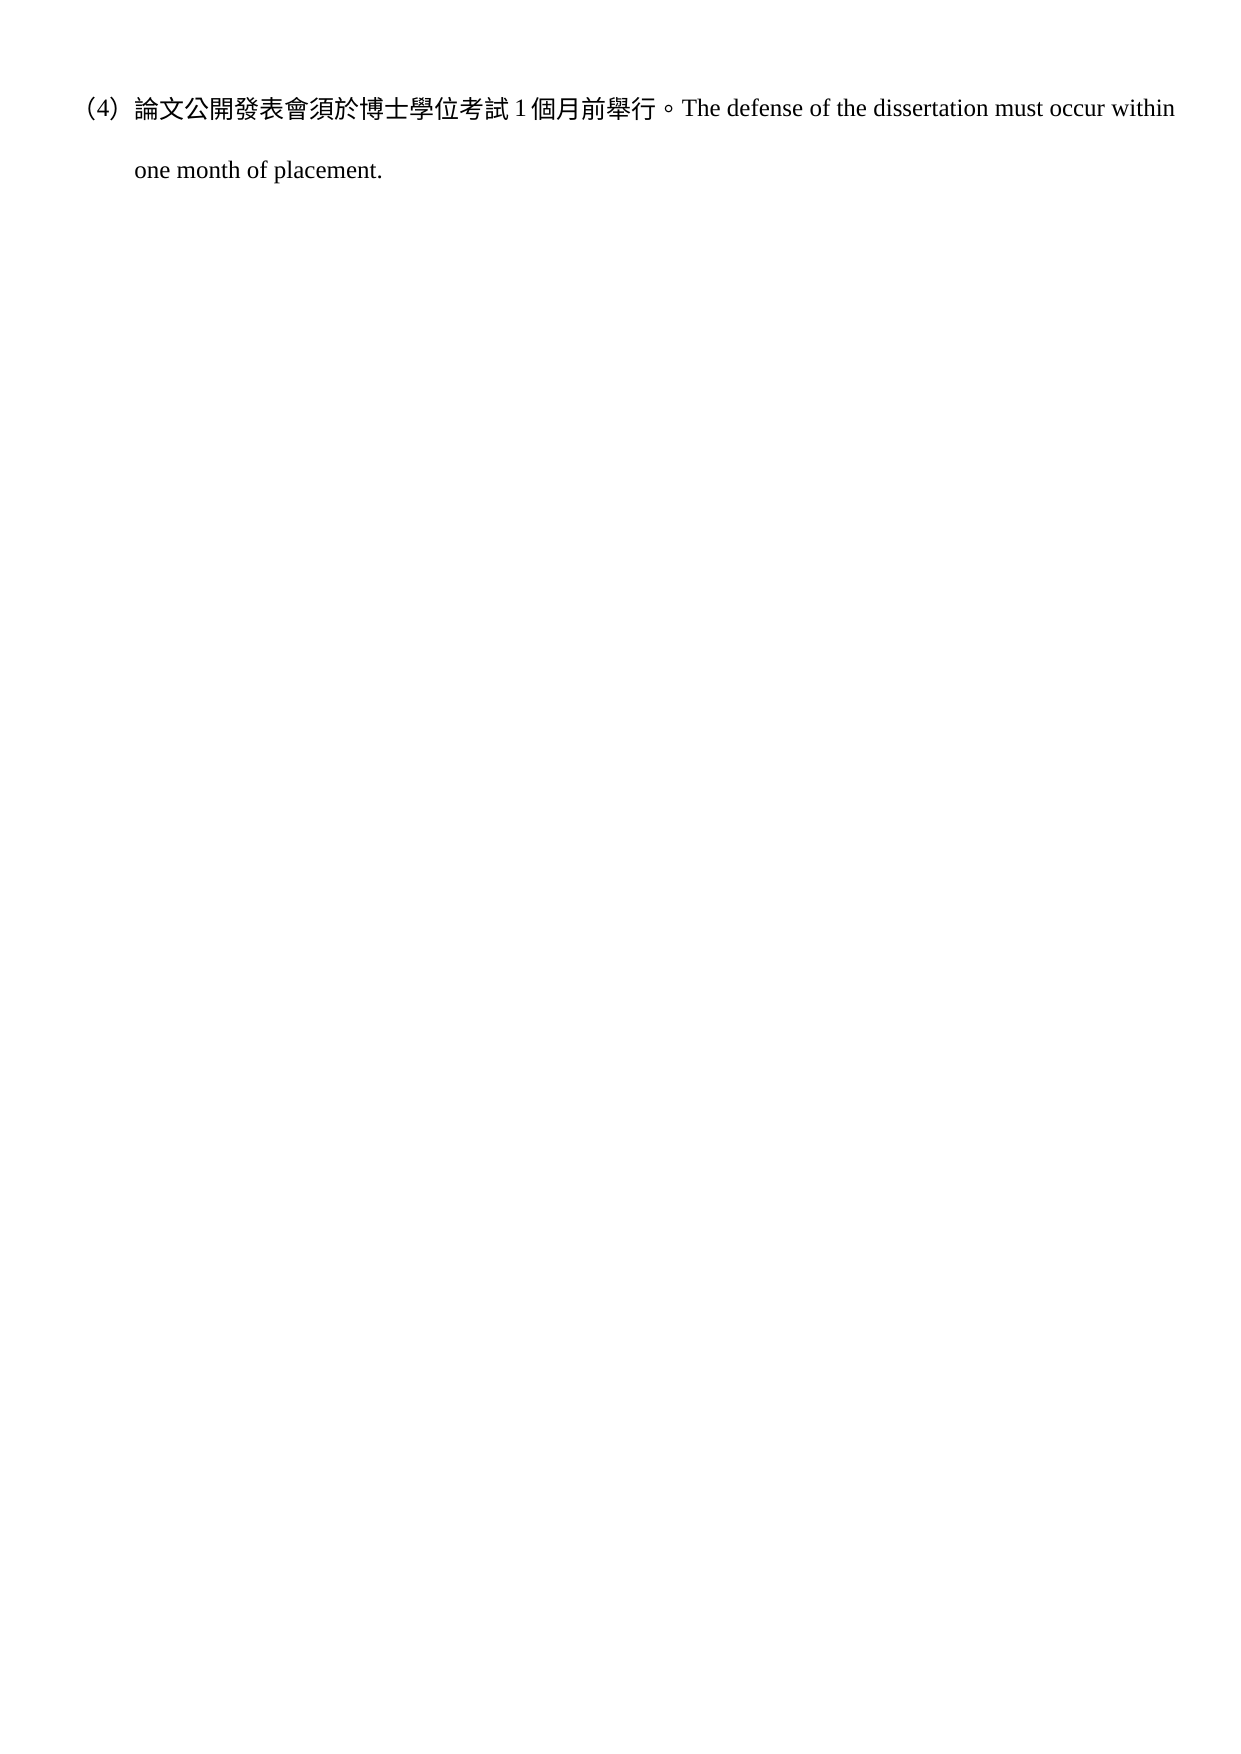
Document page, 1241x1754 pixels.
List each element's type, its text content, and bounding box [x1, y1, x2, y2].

text （4）論文公開發表會須於博士學位考試1個月前舉行。The defense of the dissertation must occur within one month of placement. [72, 66, 1181, 191]
